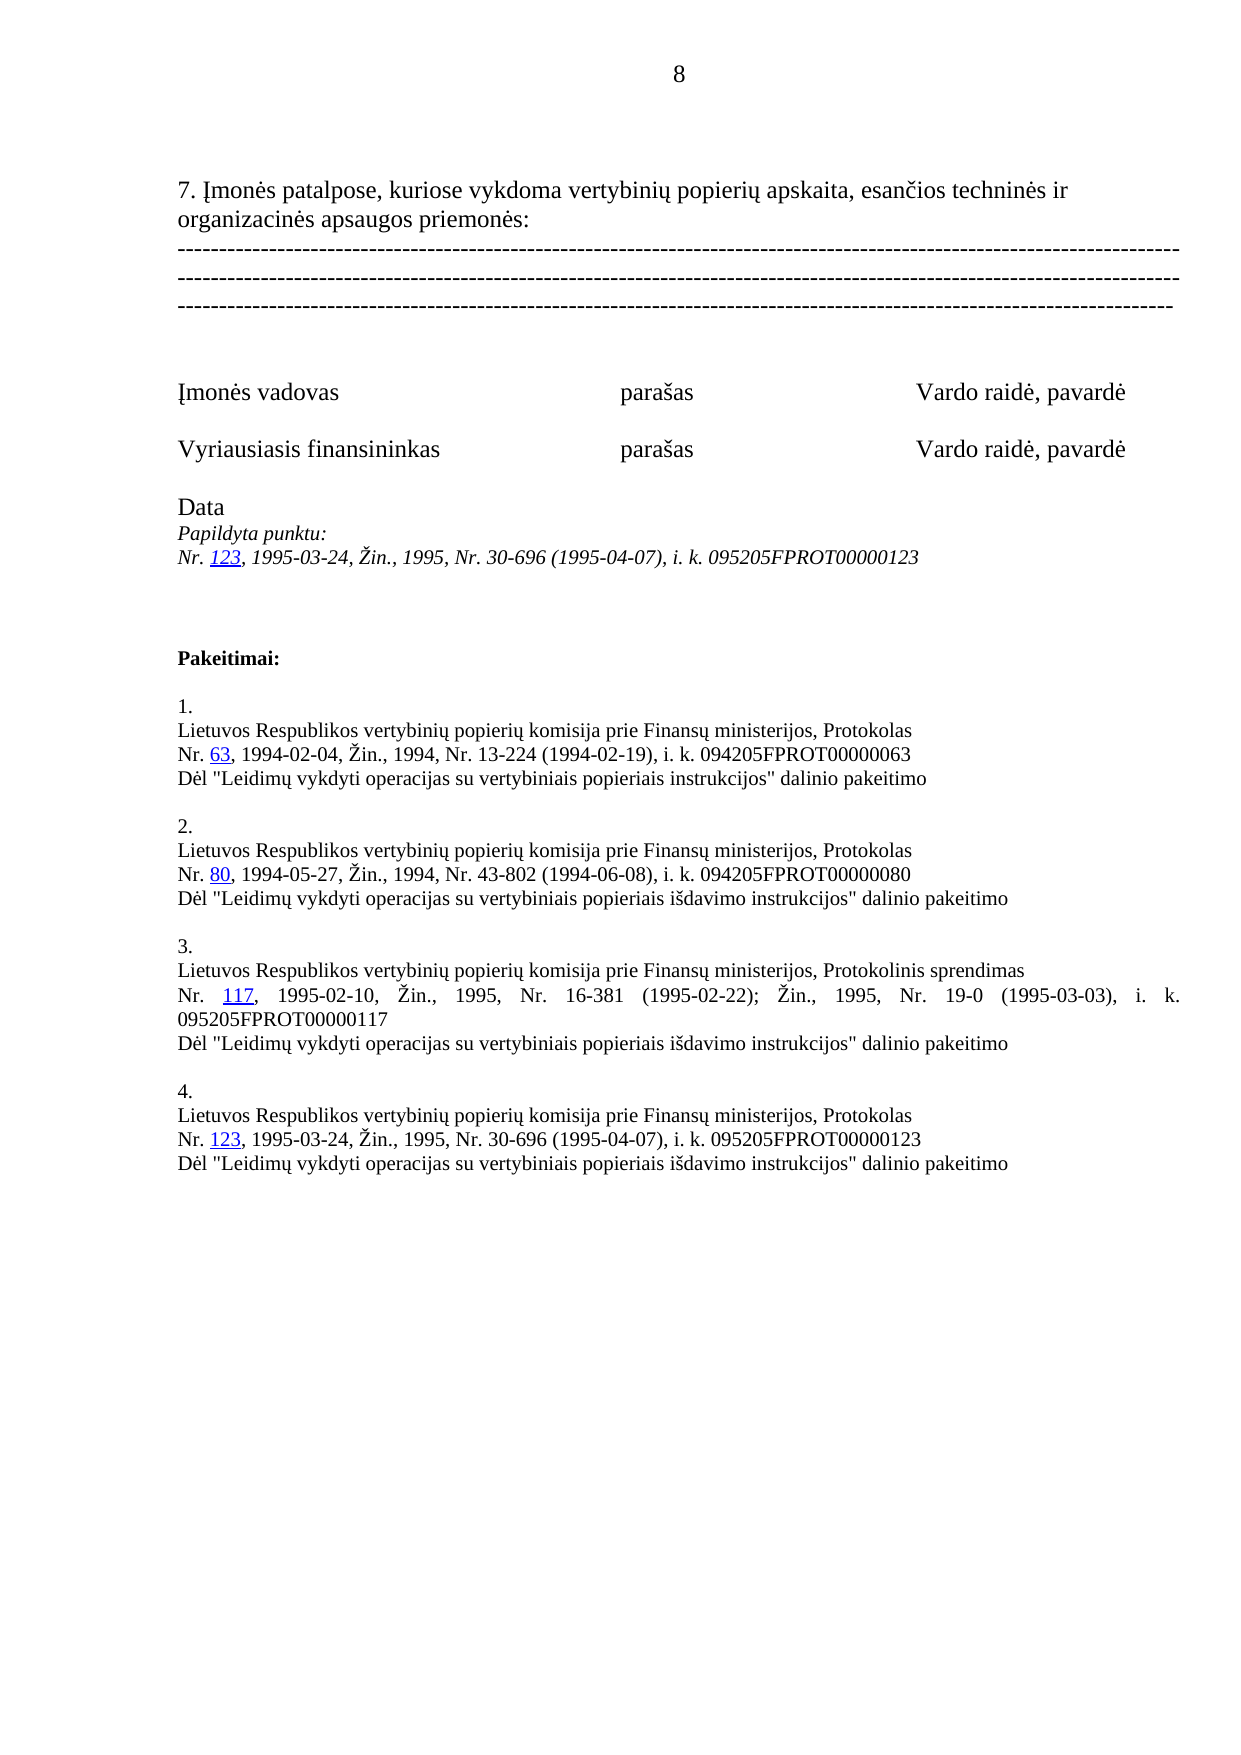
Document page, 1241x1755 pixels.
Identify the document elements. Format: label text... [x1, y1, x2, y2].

text Pakeitimai: [177, 646, 1181, 670]
text Dėl "Leidimų vykdyti operacijas su vertybiniais popieriais išdavimo instrukcijos" dalinio pakeitimo [177, 1151, 1181, 1175]
text 7. Įmonės patalpose, kuriose vykdoma vertybinių popierių apskaita, esančios techninės ir organizacinės apsaugos priemonės: [177, 176, 1181, 233]
text 1. [177, 694, 1181, 718]
text 2. [177, 814, 1181, 838]
text Nr. 63, 1994-02-04, Žin., 1994, Nr. 13-224 (1994-02-19), i. k. 094205FPROT00000063 [177, 742, 1181, 766]
text Nr. 123, 1995-03-24, Žin., 1995, Nr. 30-696 (1995-04-07), i. k. 095205FPROT00000123 [177, 1127, 1181, 1151]
text Lietuvos Respublikos vertybinių popierių komisija prie Finansų ministerijos, Protokolas [177, 838, 1181, 862]
text Vyriausiasis finansininkas parašas Vardo raidė, pavardė [177, 434, 1181, 463]
text Dėl "Leidimų vykdyti operacijas su vertybiniais popieriais instrukcijos" dalinio pakeitimo [177, 766, 1181, 790]
text Data [177, 492, 1181, 521]
text Nr. 123, 1995-03-24, Žin., 1995, Nr. 30-696 (1995-04-07), i. k. 095205FPROT00000123 [177, 545, 1181, 569]
text Lietuvos Respublikos vertybinių popierių komisija prie Finansų ministerijos, Protokolas [177, 1103, 1181, 1127]
text 4. [177, 1079, 1181, 1103]
text Nr. 80, 1994-05-27, Žin., 1994, Nr. 43-802 (1994-06-08), i. k. 094205FPROT00000080 [177, 862, 1181, 886]
text Papildyta punktu: [177, 521, 1181, 545]
text Dėl "Leidimų vykdyti operacijas su vertybiniais popieriais išdavimo instrukcijos" dalinio pakeitimo [177, 1031, 1181, 1055]
text Įmonės vadovas parašas Vardo raidė, pavardė [177, 377, 1181, 406]
text Nr. 117, 1995-02-10, Žin., 1995, Nr. 16-381 (1995-02-22); Žin., 1995, Nr. 19-0 (1995-03-03), i. k. 095205FPROT00000117 [177, 982, 1181, 1031]
text Lietuvos Respublikos vertybinių popierių komisija prie Finansų ministerijos, Protokolinis sprendimas [177, 958, 1181, 982]
text Dėl "Leidimų vykdyti operacijas su vertybiniais popieriais išdavimo instrukcijos" dalinio pakeitimo [177, 886, 1181, 910]
text 3. [177, 934, 1181, 958]
text Lietuvos Respublikos vertybinių popierių komisija prie Finansų ministerijos, Protokolas [177, 718, 1181, 742]
